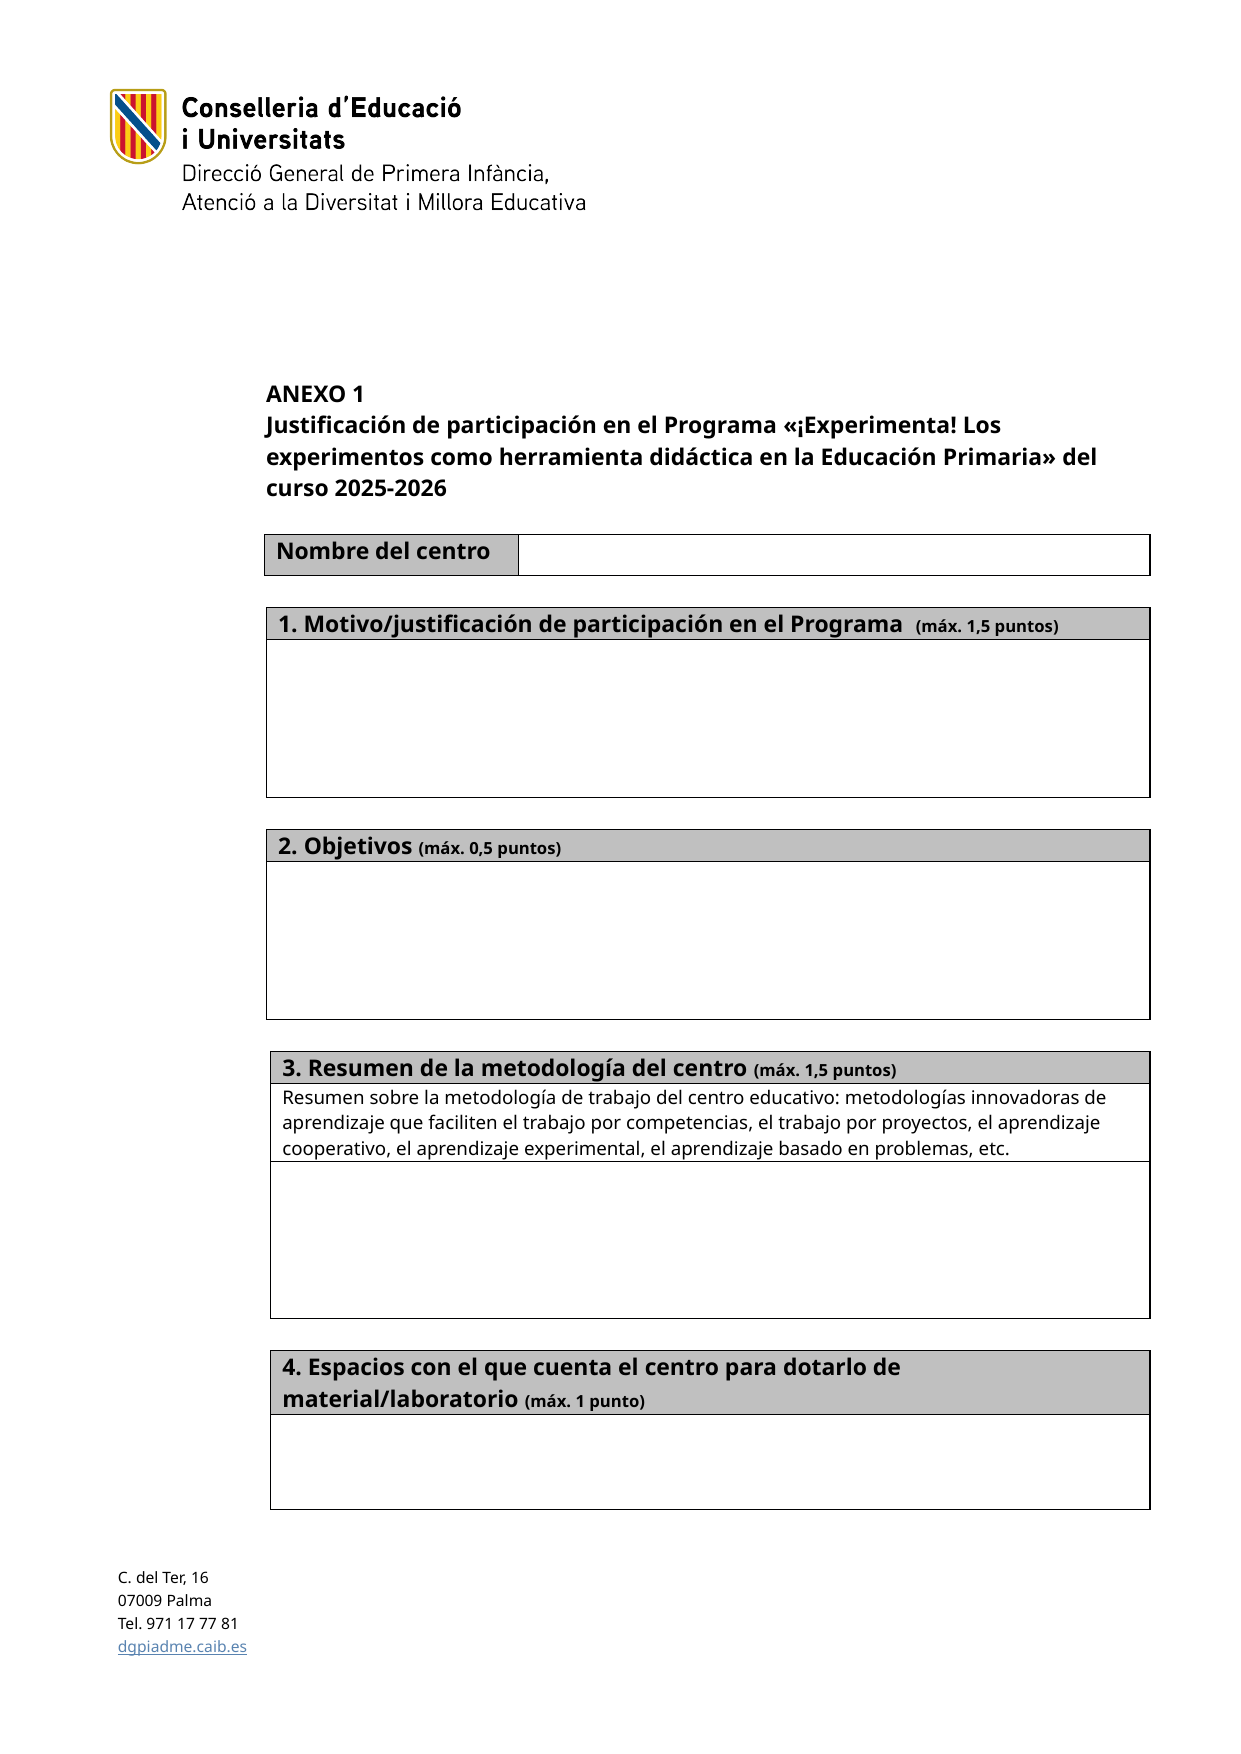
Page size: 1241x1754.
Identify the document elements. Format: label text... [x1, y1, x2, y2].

text Justificación de participación en el Programa «¡Experimenta! Los experimentos como herramienta didáctica en la Educación Primaria» del curso 2025-2026 [266, 409, 1152, 503]
table_cell Resumen sobre la metodología de trabajo del centro educativo: metodologías innovadoras de aprendizaje que faciliten el trabajo por competencias, el trabajo por proyectos, el aprendizaje cooperativo, el aprendizaje experimental, el aprendizaje basado en problemas, etc. [271, 1084, 1149, 1161]
table_cell [271, 1415, 1149, 1509]
table_header 4. Espacios con el que cuenta el centro para dotarlo de material/laboratorio (máx. 1 punto) [271, 1351, 1149, 1414]
table_header Nombre del centro [265, 535, 518, 575]
table_cell [271, 1162, 1149, 1318]
table_cell [267, 862, 1149, 1018]
text ANEXO 1 [195, 378, 1152, 409]
table_header 2. Objetivos (máx. 0,5 puntos) [267, 830, 1149, 861]
table_header [519, 535, 1149, 575]
table_header 3. Resumen de la metodología del centro (máx. 1,5 puntos) [271, 1052, 1149, 1083]
picture [96, 66, 599, 234]
table_header 1. Motivo/justificación de participación en el Programa (máx. 1,5 puntos) [267, 608, 1149, 639]
table_cell [267, 640, 1149, 797]
